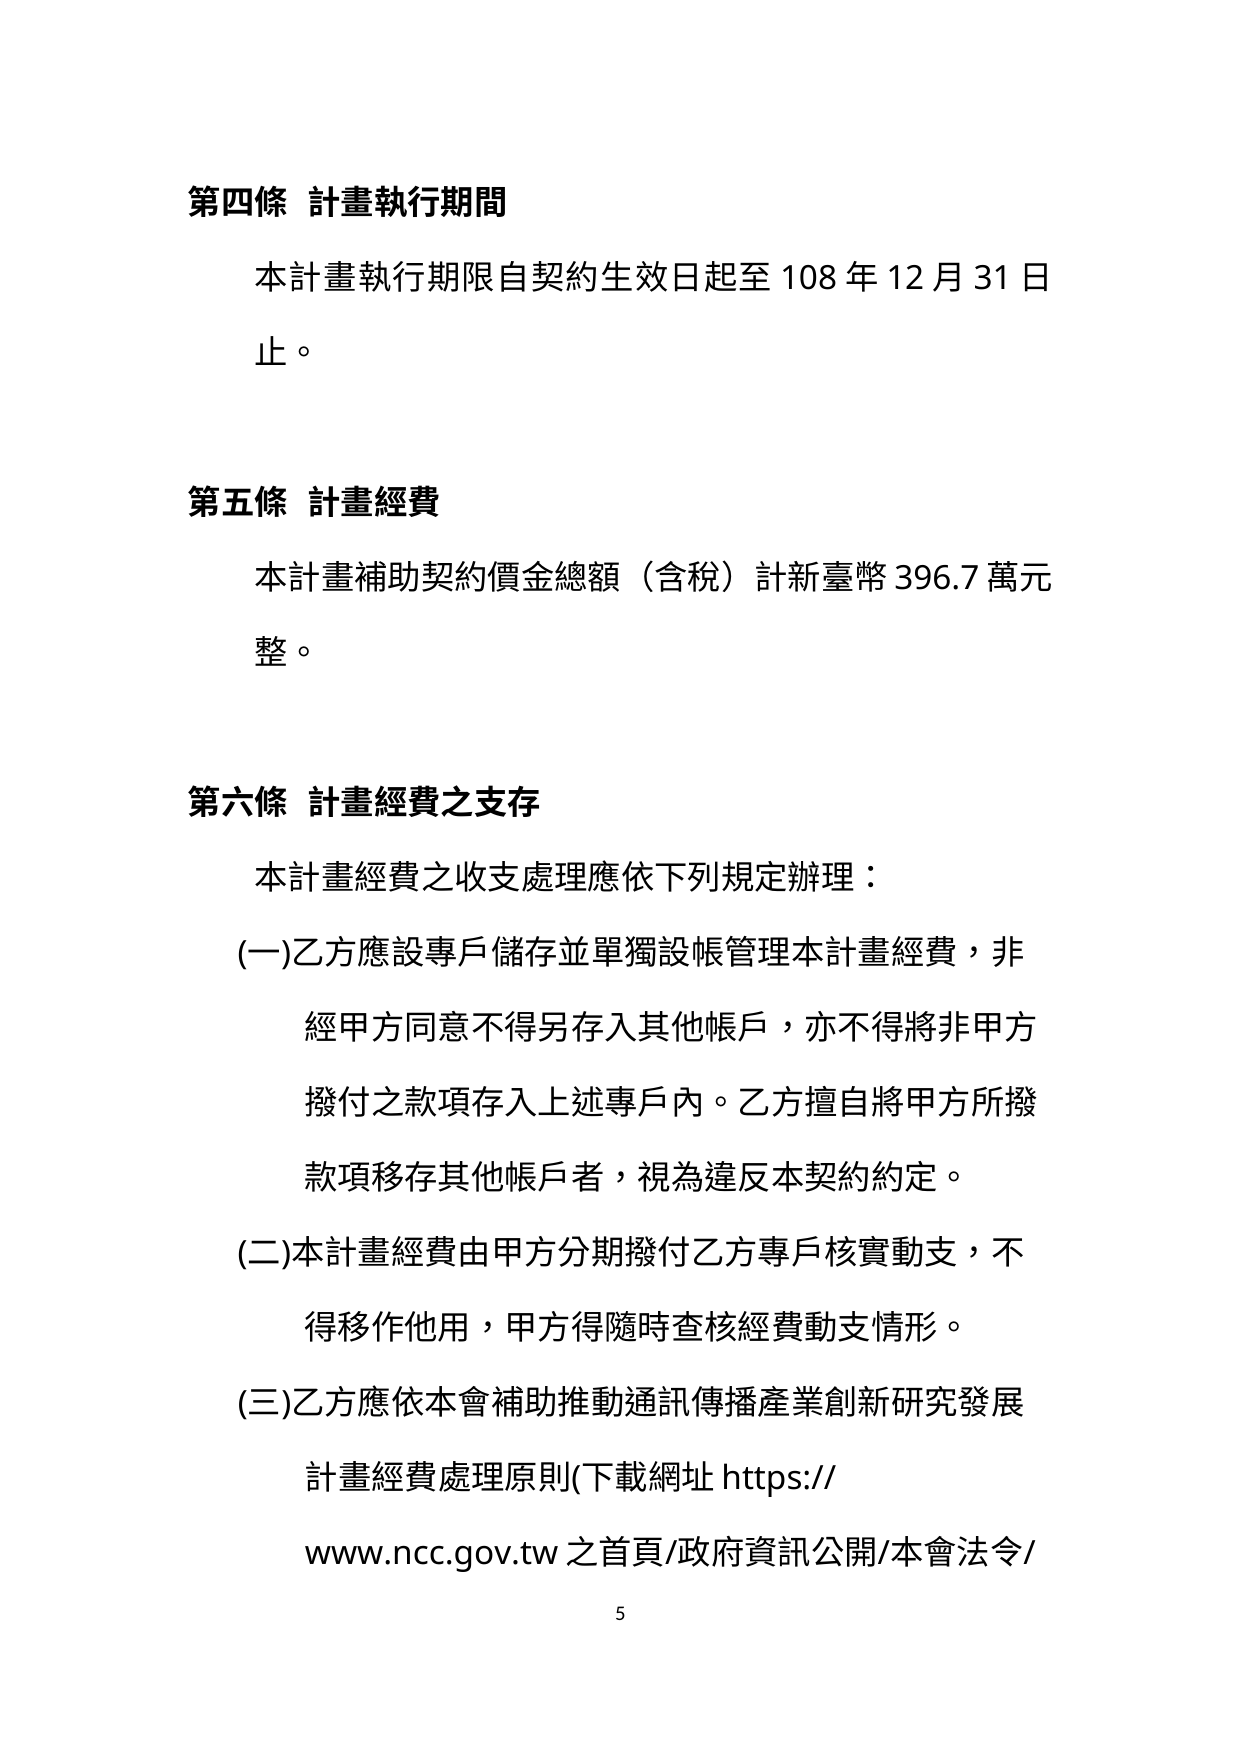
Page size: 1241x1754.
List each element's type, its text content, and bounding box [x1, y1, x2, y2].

list 本計畫經費之收支處理應依下列規定辦理： [254, 837, 1053, 912]
list 計畫經費之支存 [187, 762, 1053, 837]
list (一)乙方應設專戶儲存並單獨設帳管理本計畫經費，非經甲方同意不得另存入其他帳戶，亦不得將非甲方撥付之款項存入上述專戶內。乙方擅自將甲方所撥款項移存其他帳戶者，視為違反本契約約定。 [237, 912, 1053, 1212]
list (二)本計畫經費由甲方分期撥付乙方專戶核實動支，不得移作他用，甲方得隨時查核經費動支情形。 [237, 1212, 1053, 1362]
list 計畫執行期間 [187, 162, 1053, 237]
list 本計畫執行期限自契約生效日起至108年12月31日止。 [254, 237, 1053, 387]
list (三)乙方應依本會補助推動通訊傳播產業創新研究發展計畫經費處理原則(下載網址https://www.ncc.gov.tw之首頁/政府資訊公開/本會法令/ [238, 1362, 1053, 1587]
list 本計畫補助契約價金總額（含稅）計新臺幣396.7萬元整。 [254, 537, 1053, 687]
list 計畫經費 [187, 462, 1053, 537]
